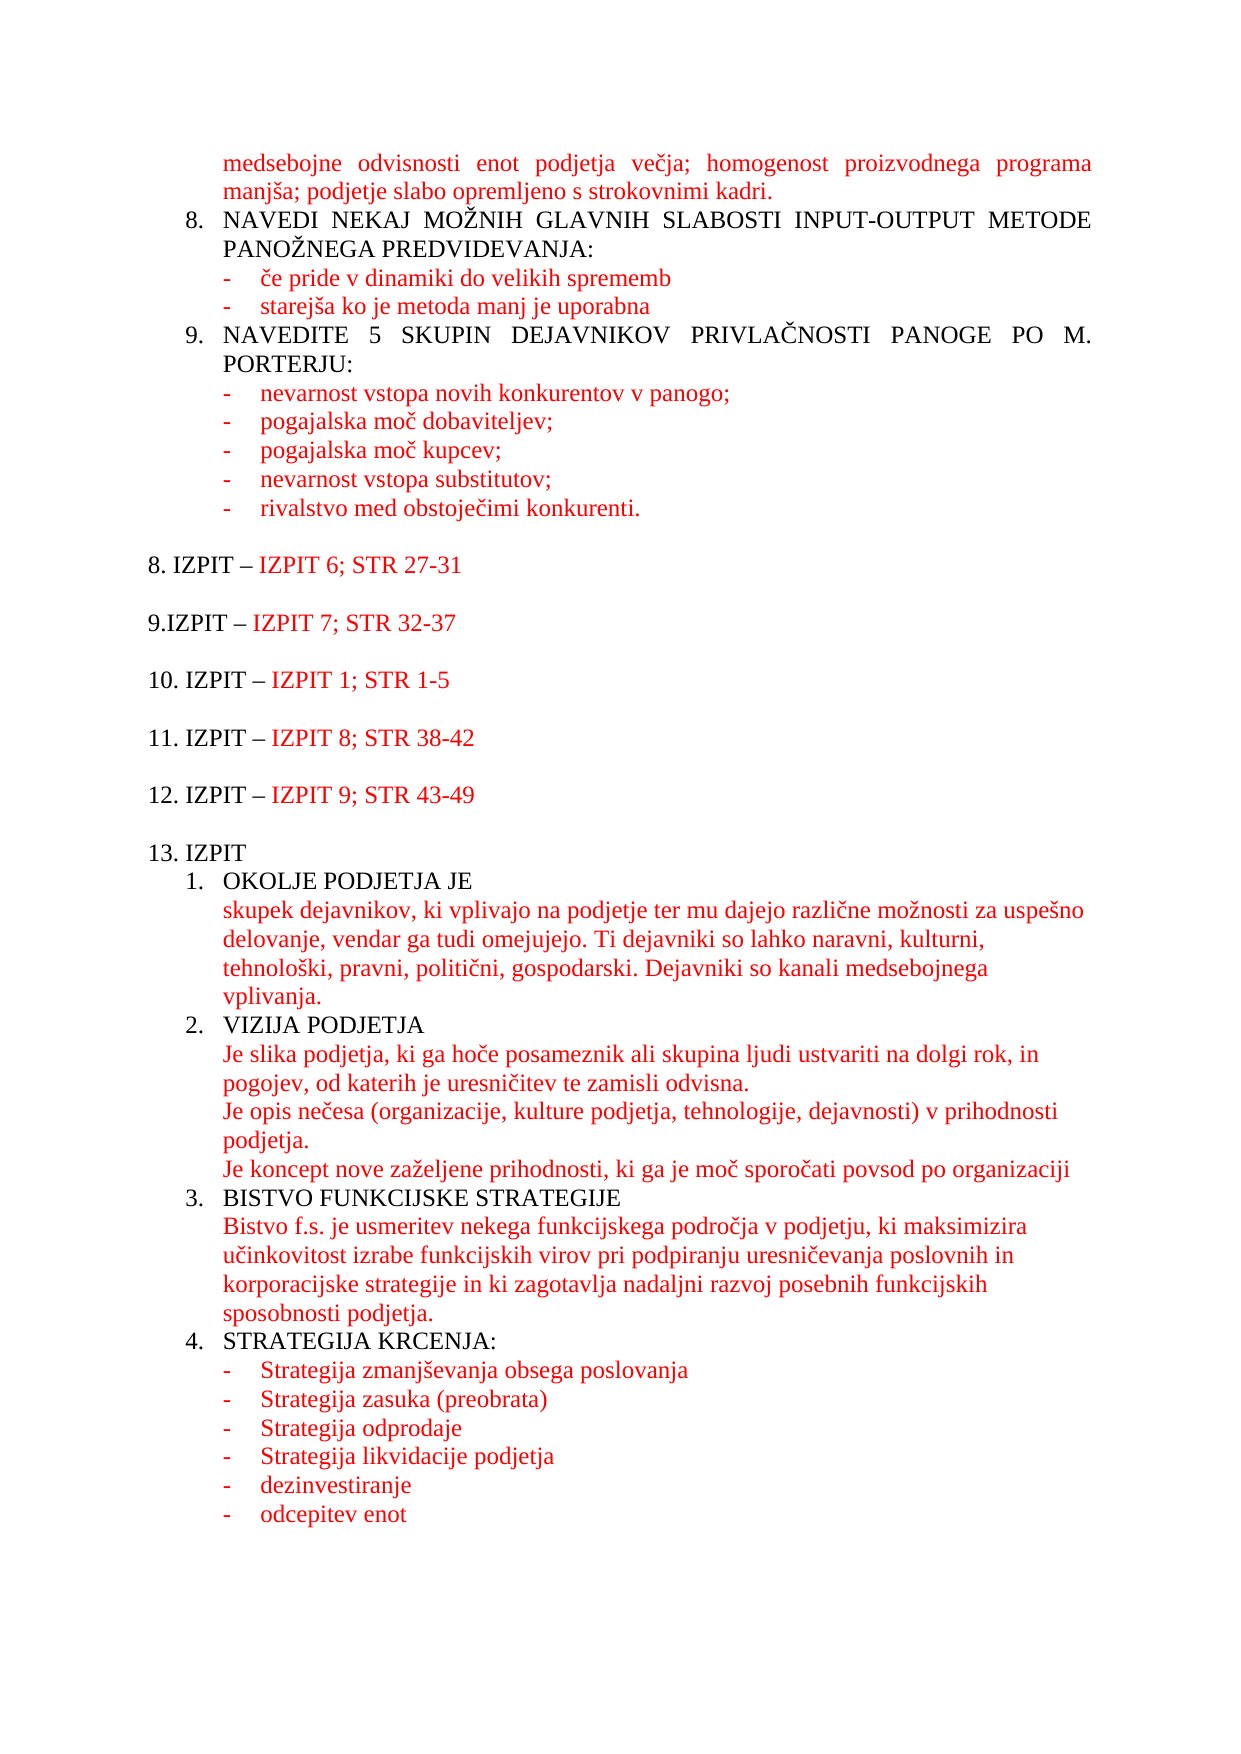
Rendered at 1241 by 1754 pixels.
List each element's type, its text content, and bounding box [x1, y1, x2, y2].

list Strategija zasuka (preobrata) [223, 1384, 1093, 1413]
text Je koncept nove zaželjene prihodnosti, ki ga je moč sporočati povsod po organizaciji [223, 1154, 1093, 1183]
list medsebojne odvisnosti enot podjetja večja; homogenost proizvodnega programa manjša; podjetje slabo opremljeno s strokovnimi kadri. [185, 148, 1093, 205]
list dezinvestiranje [223, 1470, 1093, 1499]
list NAVEDITE 5 SKUPIN DEJAVNIKOV PRIVLAČNOSTI PANOGE PO M. PORTERJU: [185, 320, 1093, 378]
list odcepitev enot [223, 1499, 1093, 1528]
list Strategija zmanjševanja obsega poslovanja [223, 1355, 1093, 1384]
list OKOLJE PODJETJA JE [185, 866, 1093, 895]
list nevarnost vstopa substitutov; [223, 464, 1093, 493]
list BISTVO FUNKCIJSKE STRATEGIJE [185, 1183, 1093, 1211]
text 8. IZPIT – IZPIT 6; STR 27-31 [148, 550, 1093, 579]
list nevarnost vstopa novih konkurentov v panogo; [223, 378, 1093, 406]
text Je slika podjetja, ki ga hoče posameznik ali skupina ljudi ustvariti na dolgi rok, in pogojev, od katerih je uresničitev te zamisli odvisna. [223, 1039, 1093, 1096]
list Strategija likvidacije podjetja [223, 1441, 1093, 1470]
list če pride v dinamiki do velikih sprememb [223, 263, 1093, 291]
list starejša ko je metoda manj je uporabna [223, 291, 1093, 320]
list pogajalska moč dobaviteljev; [223, 406, 1093, 435]
text skupek dejavnikov, ki vplivajo na podjetje ter mu dajejo različne možnosti za uspešno delovanje, vendar ga tudi omejujejo. Ti dejavniki so lahko naravni, kulturni, tehnološki, pravni, politični, gospodarski. Dejavniki so kanali medsebojnega vplivanja. [223, 895, 1093, 1010]
list pogajalska moč kupcev; [223, 435, 1093, 464]
text 12. IZPIT – IZPIT 9; STR 43-49 [148, 780, 1093, 809]
text 10. IZPIT – IZPIT 1; STR 1-5 [148, 665, 1093, 694]
list NAVEDI NEKAJ MOŽNIH GLAVNIH SLABOSTI INPUT-OUTPUT METODE PANOŽNEGA PREDVIDEVANJA: [185, 205, 1093, 263]
text 9.IZPIT – IZPIT 7; STR 32-37 [148, 608, 1093, 636]
list VIZIJA PODJETJA [185, 1010, 1093, 1039]
text 13. IZPIT [148, 838, 1093, 866]
list STRATEGIJA KRCENJA: [185, 1326, 1093, 1355]
text Je opis nečesa (organizacije, kulture podjetja, tehnologije, dejavnosti) v prihodnosti podjetja. [223, 1096, 1093, 1154]
list Strategija odprodaje [223, 1413, 1093, 1441]
text 11. IZPIT – IZPIT 8; STR 38-42 [148, 723, 1093, 751]
list rivalstvo med obstoječimi konkurenti. [223, 493, 1093, 521]
text Bistvo f.s. je usmeritev nekega funkcijskega področja v podjetju, ki maksimizira učinkovitost izrabe funkcijskih virov pri podpiranju uresničevanja poslovnih in korporacijske strategije in ki zagotavlja nadaljni razvoj posebnih funkcijskih sposobnosti podjetja. [223, 1211, 1093, 1326]
